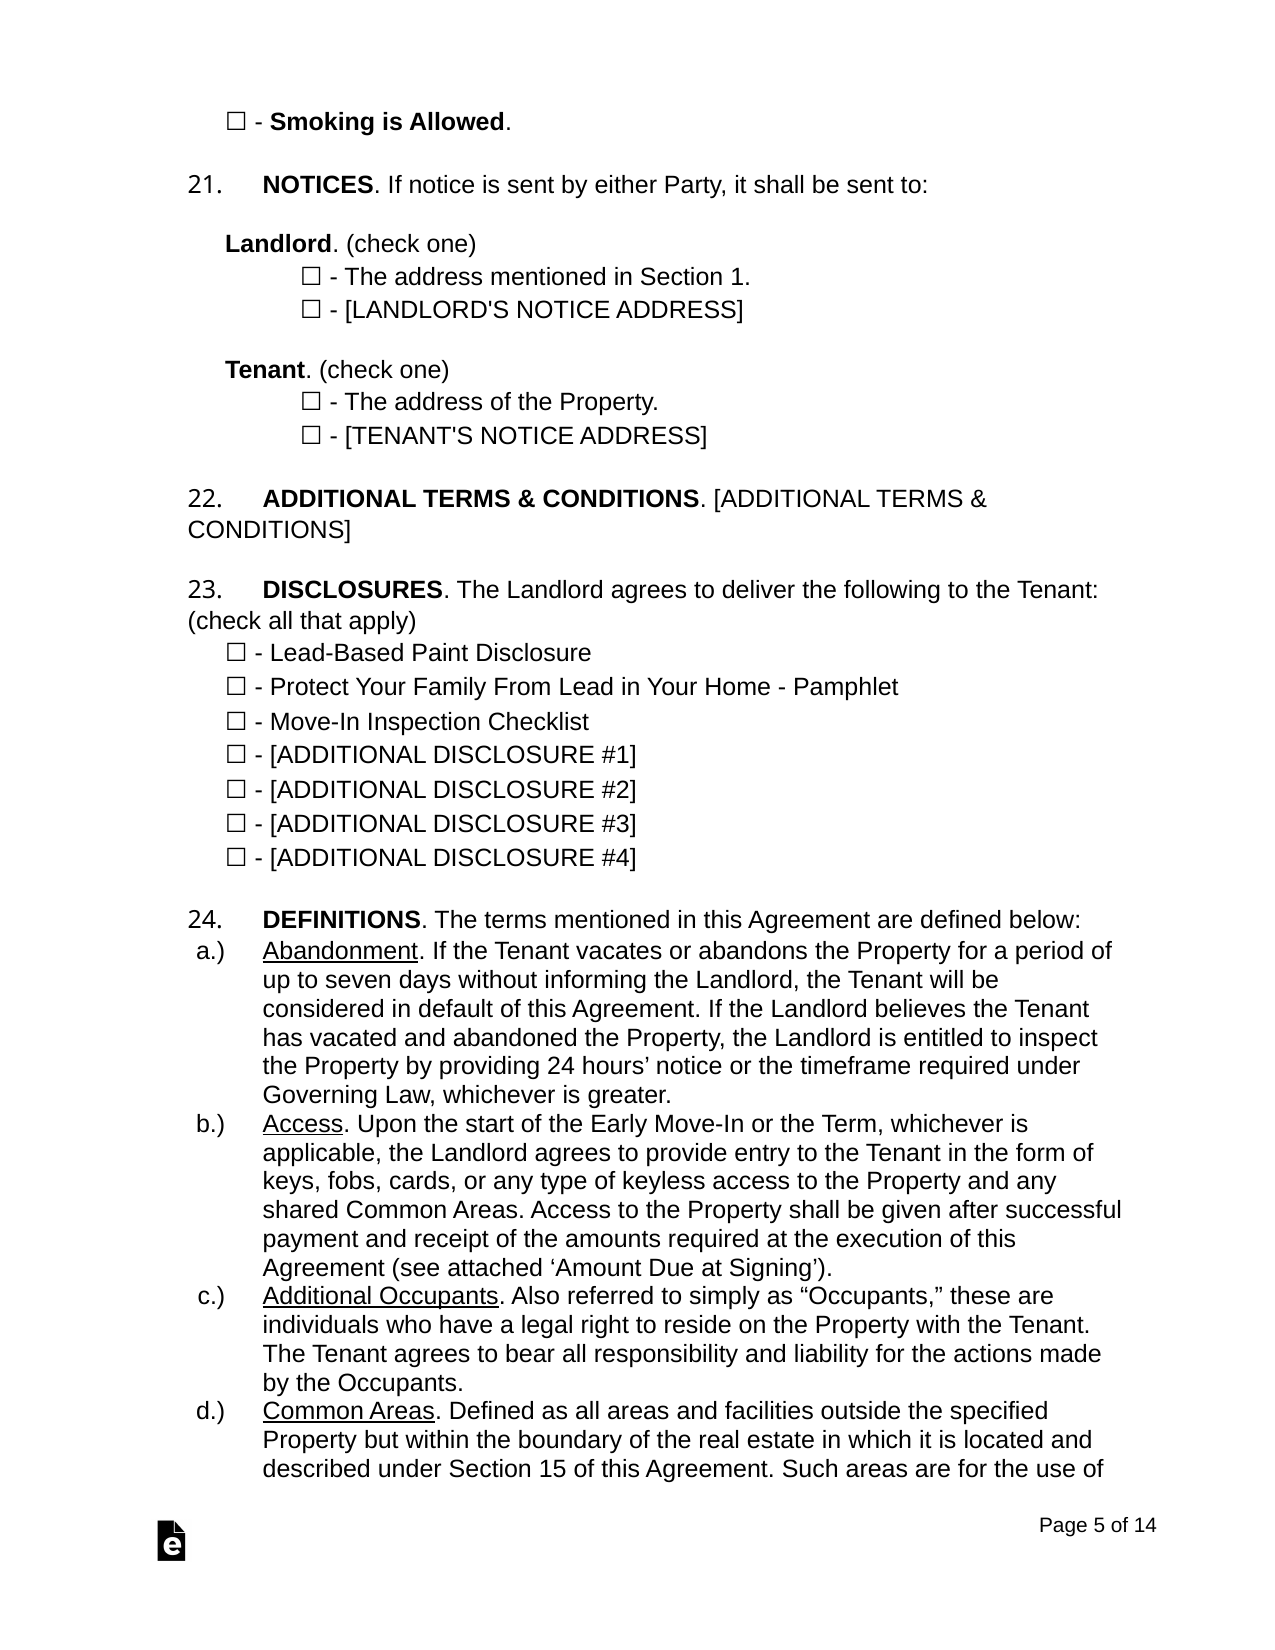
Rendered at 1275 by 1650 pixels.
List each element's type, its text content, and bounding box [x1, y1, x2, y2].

text ☐ - Move-In Inspection Checklist [225, 703, 1125, 737]
text ☐ - The address of the Property. [300, 384, 1125, 418]
text ☐ - The address mentioned in Section 1. [300, 258, 1125, 292]
list Additional Occupants. Also referred to simply as “Occupants,” these are individuals who have a legal right to reside on the Property with the Tenant. The Tenant agrees to bear all responsibility and liability for the actions made by the Occupants. [225, 1281, 1125, 1396]
text ☐ - [ADDITIONAL DISCLOSURE #1] [225, 737, 1125, 771]
list DEFINITIONS. The terms mentioned in this Agreement are defined below: [187, 902, 1125, 936]
list ADDITIONAL TERMS & CONDITIONS. [ADDITIONAL TERMS & CONDITIONS] [187, 481, 1125, 543]
list Access. Upon the start of the Early Move-In or the Term, whichever is applicable, the Landlord agrees to provide entry to the Tenant in the form of keys, fobs, cards, or any type of keyless access to the Property and any shared Common Areas. Access to the Property shall be given after successful payment and receipt of the amounts required at the execution of this Agreement (see attached ‘Amount Due at Signing’). [225, 1109, 1125, 1281]
text Landlord. (check one) [225, 229, 1125, 258]
text ☐ - [ADDITIONAL DISCLOSURE #4] [225, 839, 1125, 873]
text Tenant. (check one) [225, 355, 1125, 384]
text ☐ - [LANDLORD'S NOTICE ADDRESS] [225, 292, 1125, 326]
text ☐ - Protect Your Family From Lead in Your Home - Pamphlet [225, 669, 1125, 703]
list Common Areas. Defined as all areas and facilities outside the specified Property but within the boundary of the real estate in which it is located and described under Section 15 of this Agreement. Such areas are for the use of [225, 1396, 1125, 1482]
list Abandonment. If the Tenant vacates or abandons the Property for a period of up to seven days without informing the Landlord, the Tenant will be considered in default of this Agreement. If the Landlord believes the Tenant has vacated and abandoned the Property, the Landlord is entitled to inspect the Property by providing 24 hours’ notice or the timeframe required under Governing Law, whichever is greater. [225, 936, 1125, 1109]
text ☐ - [ADDITIONAL DISCLOSURE #2] [225, 771, 1125, 805]
list DISCLOSURES. The Landlord agrees to deliver the following to the Tenant: (check all that apply) [187, 572, 1125, 635]
text ☐ - [ADDITIONAL DISCLOSURE #3] [225, 805, 1125, 839]
text ☐ - Lead-Based Paint Disclosure [225, 635, 1125, 669]
list NOTICES. If notice is sent by either Party, it shall be sent to: [187, 167, 1125, 201]
text ☐ - [TENANT'S NOTICE ADDRESS] [225, 418, 1125, 452]
text ☐ - Smoking is Allowed. [225, 104, 1125, 138]
